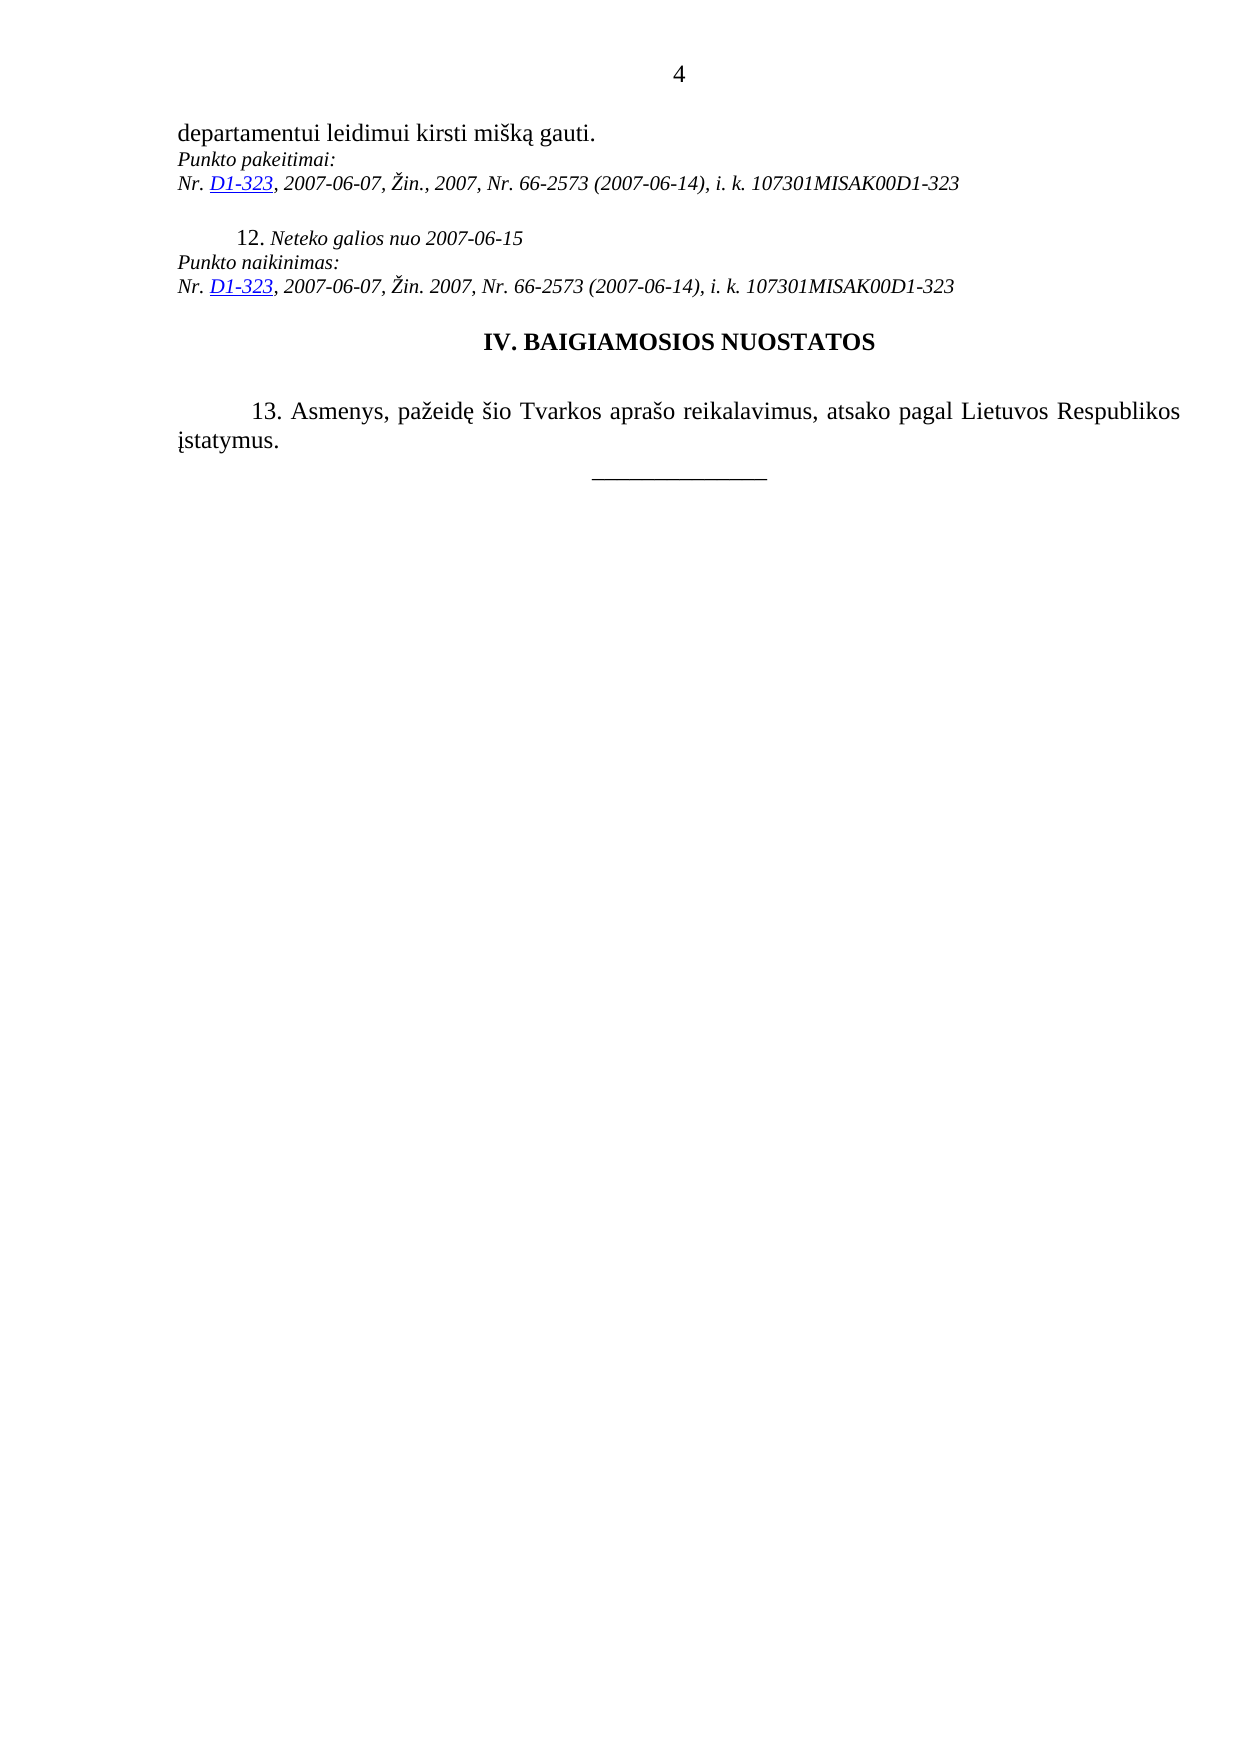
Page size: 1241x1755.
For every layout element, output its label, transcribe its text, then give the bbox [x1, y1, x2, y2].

text Nr. D1-323, 2007-06-07, Žin. 2007, Nr. 66-2573 (2007-06-14), i. k. 107301MISAK00D1-323 [177, 274, 1181, 298]
text Punkto naikinimas: [177, 250, 1181, 274]
text Nr. D1-323, 2007-06-07, Žin., 2007, Nr. 66-2573 (2007-06-14), i. k. 107301MISAK00D1-323 [177, 171, 1181, 195]
text departamentui leidimui kirsti mišką gauti. [177, 118, 1181, 147]
text ______________ [177, 454, 1181, 483]
text 13. Asmenys, pažeidę šio Tvarkos aprašo reikalavimus, atsako pagal Lietuvos Respublikos įstatymus. [177, 396, 1181, 454]
text 12. Neteko galios nuo 2007-06-15 [177, 224, 1181, 250]
text Punkto pakeitimai: [177, 147, 1181, 171]
text IV. BAIGIAMOSIOS NUOSTATOS [177, 327, 1181, 356]
